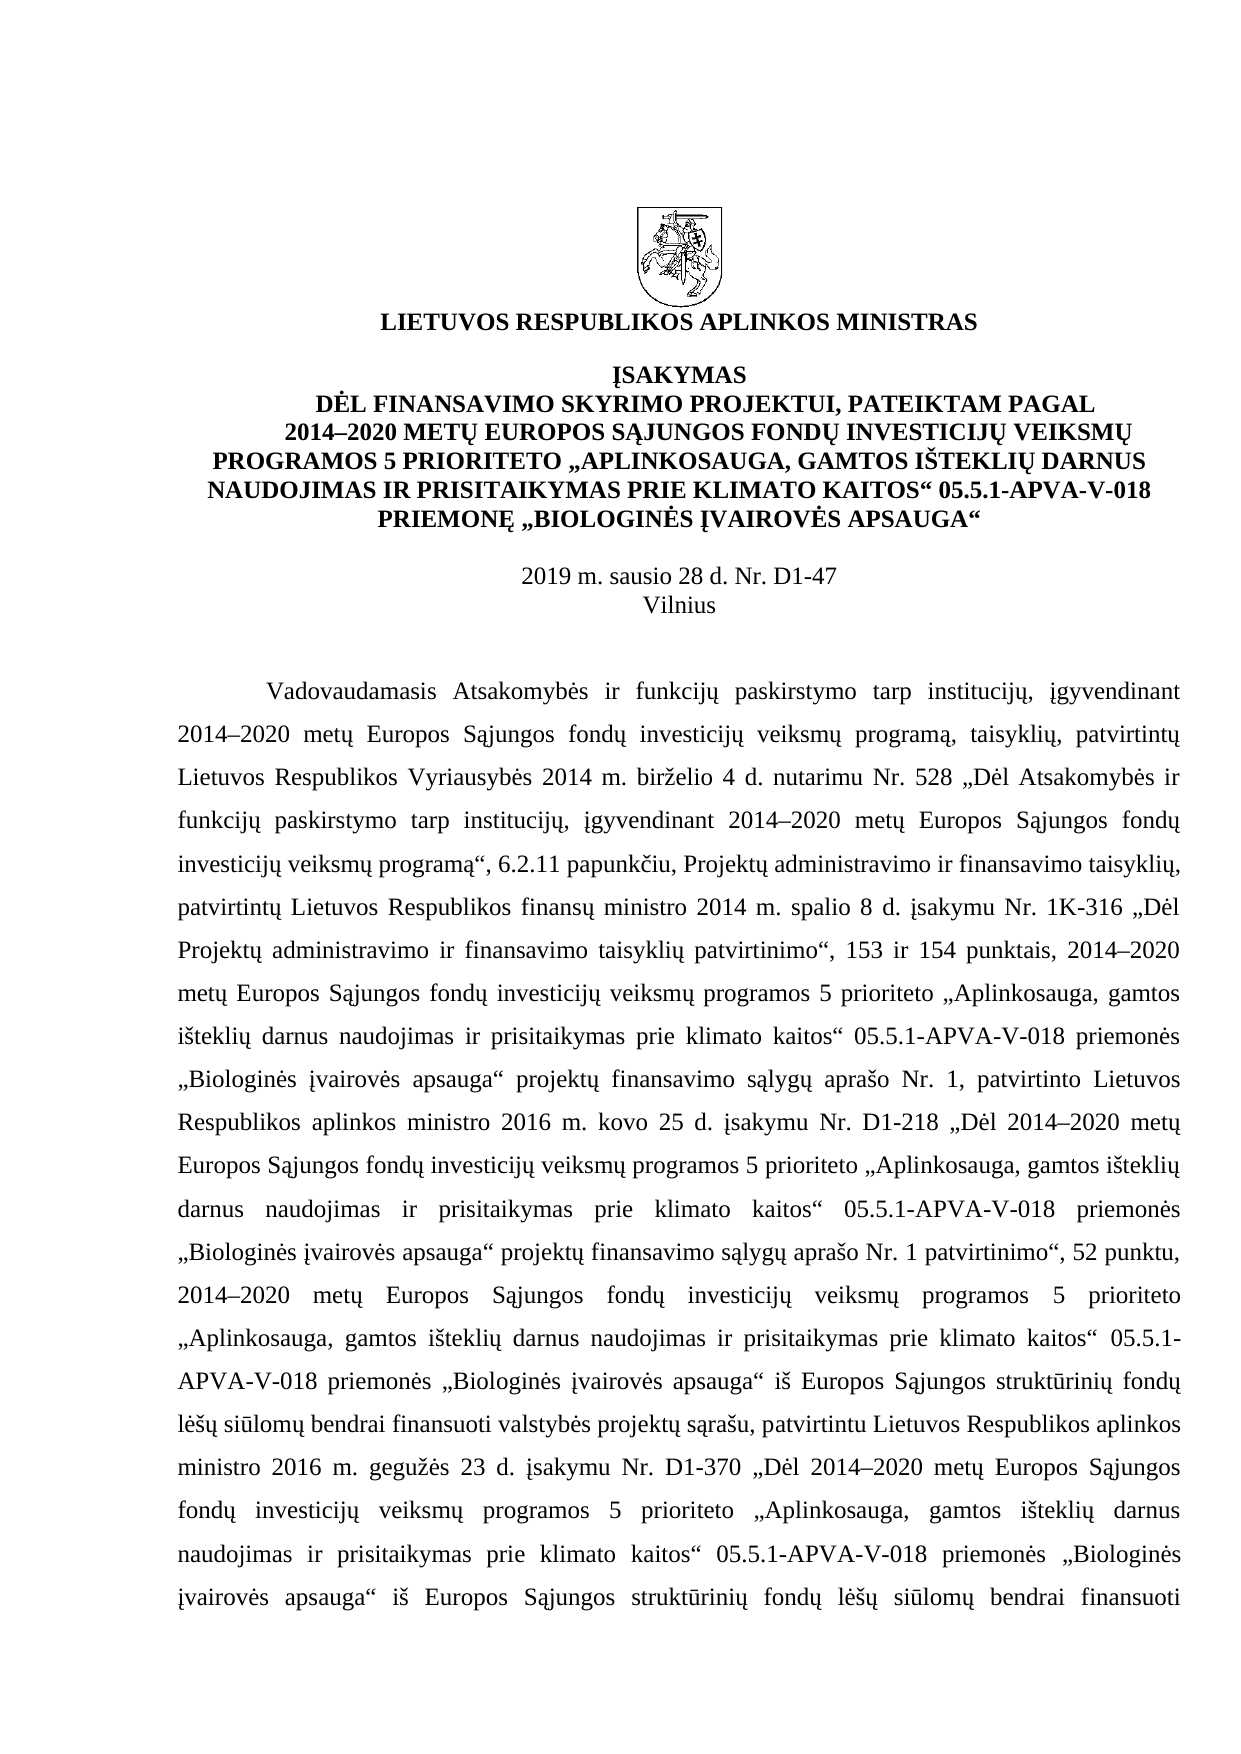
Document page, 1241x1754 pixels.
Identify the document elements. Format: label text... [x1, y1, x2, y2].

text ĮSAKYMAS [177, 360, 1181, 389]
text Vadovaudamasis Atsakomybės ir funkcijų paskirstymo tarp institucijų, įgyvendinant 2014–2020 metų Europos Sąjungos fondų investicijų veiksmų programą, taisyklių, patvirtintų Lietuvos Respublikos Vyriausybės 2014 m. birželio 4 d. nutarimu Nr. 528 „Dėl Atsakomybės ir funkcijų paskirstymo tarp institucijų, įgyvendinant 2014–2020 metų Europos Sąjungos fondų investicijų veiksmų programą“, 6.2.11 papunkčiu, Projektų administravimo ir finansavimo taisyklių, patvirtintų Lietuvos Respublikos finansų ministro 2014 m. spalio 8 d. įsakymu Nr. 1K-316 „Dėl Projektų administravimo ir finansavimo taisyklių patvirtinimo“, 153 ir 154 punktais, 2014–2020 metų Europos Sąjungos fondų investicijų veiksmų programos 5 prioriteto „Aplinkosauga, gamtos išteklių darnus naudojimas ir prisitaikymas prie klimato kaitos“ 05.5.1-APVA-V-018 priemonės „Biologinės įvairovės apsauga“ projektų finansavimo sąlygų aprašo Nr. 1, patvirtinto Lietuvos Respublikos aplinkos ministro 2016 m. kovo 25 d. įsakymu Nr. D1-218 „Dėl 2014–2020 metų Europos Sąjungos fondų investicijų veiksmų programos 5 prioriteto „Aplinkosauga, gamtos išteklių darnus naudojimas ir prisitaikymas prie klimato kaitos“ 05.5.1-APVA-V-018 priemonės „Biologinės įvairovės apsauga“ projektų finansavimo sąlygų aprašo Nr. 1 patvirtinimo“, 52 punktu, 2014–2020 metų Europos Sąjungos fondų investicijų veiksmų programos 5 prioriteto „Aplinkosauga, gamtos išteklių darnus naudojimas ir prisitaikymas prie klimato kaitos“ 05.5.1-APVA-V-018 priemonės „Biologinės įvairovės apsauga“ iš Europos Sąjungos struktūrinių fondų lėšų siūlomų bendrai finansuoti valstybės projektų sąrašu, patvirtintu Lietuvos Respublikos aplinkos ministro 2016 m. gegužės 23 d. įsakymu Nr. D1-370 „Dėl 2014–2020 metų Europos Sąjungos fondų investicijų veiksmų programos 5 prioriteto „Aplinkosauga, gamtos išteklių darnus naudojimas ir prisitaikymas prie klimato kaitos“ 05.5.1-APVA-V-018 priemonės „Biologinės įvairovės apsauga“ iš Europos Sąjungos struktūrinių fondų lėšų siūlomų bendrai finansuoti [177, 676, 1181, 1611]
text Vilnius [177, 590, 1181, 619]
text 2019 m. sausio 28 d. Nr. D1-47 [177, 561, 1181, 590]
text LIETUVOS RESPUBLIKOS APLINKOS MINISTRAS [177, 307, 1181, 336]
text DĖL FINANSAVIMO SKYRIMO PROJEKTUI, PATEIKTAM PAGAL [177, 389, 1181, 417]
text 2014–2020 METŲ EUROPOS SĄJUNGOS FONDŲ INVESTICIJŲ VEIKSMŲ PROGRAMOS 5 PRIORITETO „APLINKOSAUGA, GAMTOS IŠTEKLIŲ DARNUS NAUDOJIMAS IR PRISITAIKYMAS PRIE KLIMATO KAITOS“ 05.5.1-APVA-V-018 PRIEMONĘ „BIOLOGINĖS ĮVAIROVĖS APSAUGA“ [177, 417, 1181, 532]
